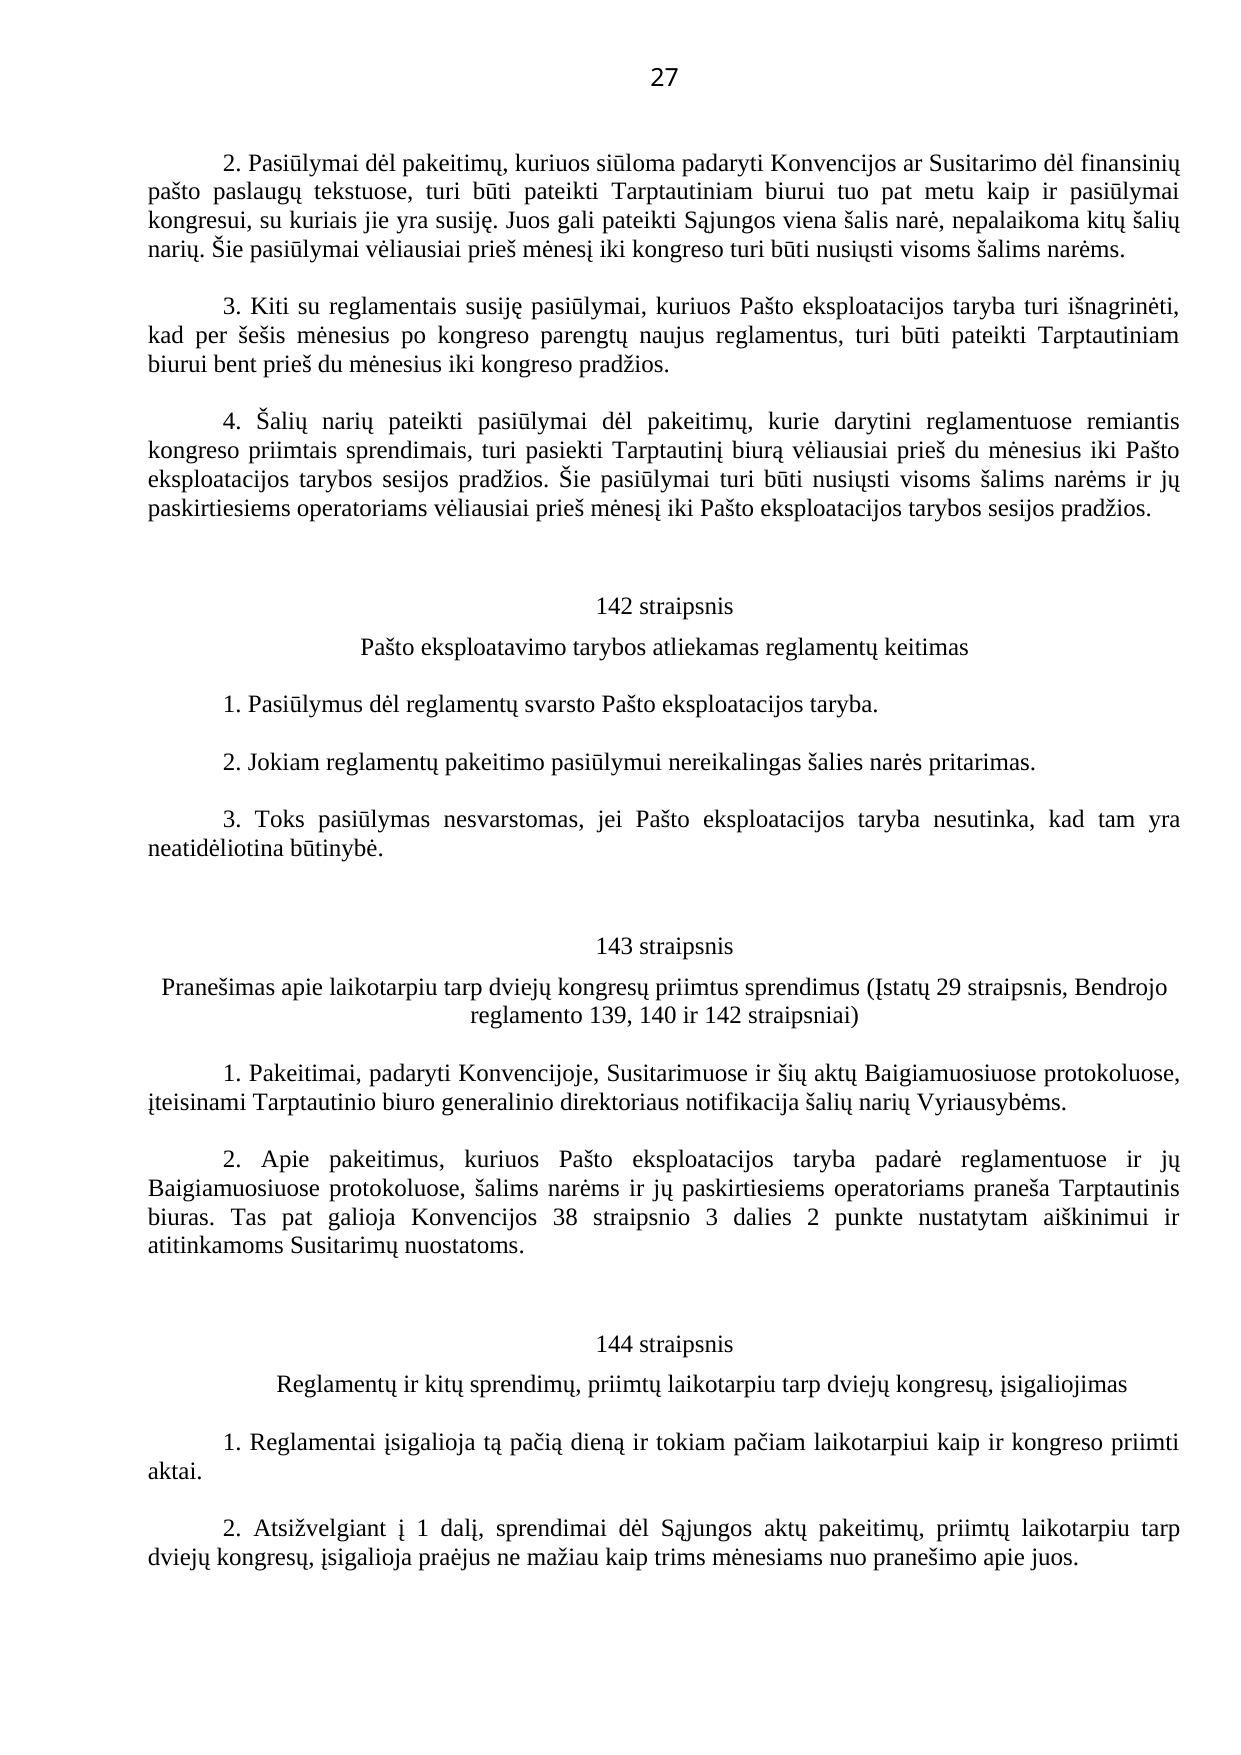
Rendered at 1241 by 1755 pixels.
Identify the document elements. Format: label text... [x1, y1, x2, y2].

text 1. Pasiūlymus dėl reglamentų svarsto Pašto eksploatacijos taryba. [148, 689, 1181, 718]
text Reglamentų ir kitų sprendimų, priimtų laikotarpiu tarp dviejų kongresų, įsigaliojimas [148, 1369, 1181, 1398]
text 2. Jokiam reglamentų pakeitimo pasiūlymui nereikalingas šalies narės pritarimas. [148, 747, 1181, 775]
text 3. Toks pasiūlymas nesvarstomas, jei Pašto eksploatacijos taryba nesutinka, kad tam yra neatidėliotina būtinybė. [148, 804, 1181, 862]
text 4. Šalių narių pateikti pasiūlymai dėl pakeitimų, kurie darytini reglamentuose remiantis kongreso priimtais sprendimais, turi pasiekti Tarptautinį biurą vėliausiai prieš du mėnesius iki Pašto eksploatacijos tarybos sesijos pradžios. Šie pasiūlymai turi būti nusiųsti visoms šalims narėms ir jų paskirtiesiems operatoriams vėliausiai prieš mėnesį iki Pašto eksploatacijos tarybos sesijos pradžios. [148, 406, 1181, 521]
text 2. Apie pakeitimus, kuriuos Pašto eksploatacijos taryba padarė reglamentuose ir jų Baigiamuosiuose protokoluose, šalims narėms ir jų paskirtiesiems operatoriams praneša Tarptautinis biuras. Tas pat galioja Konvencijos 38 straipsnio 3 dalies 2 punkte nustatytam aiškinimui ir atitinkamoms Susitarimų nuostatoms. [148, 1144, 1181, 1259]
text 143 straipsnis [148, 931, 1181, 960]
text 2. Pasiūlymai dėl pakeitimų, kuriuos siūloma padaryti Konvencijos ar Susitarimo dėl finansinių pašto paslaugų tekstuose, turi būti pateikti Tarptautiniam biurui tuo pat metu kaip ir pasiūlymai kongresui, su kuriais jie yra susiję. Juos gali pateikti Sąjungos viena šalis narė, nepalaikoma kitų šalių narių. Šie pasiūlymai vėliausiai prieš mėnesį iki kongreso turi būti nusiųsti visoms šalims narėms. [148, 148, 1181, 263]
text 142 straipsnis [148, 591, 1181, 620]
text 144 straipsnis [148, 1329, 1181, 1358]
text Pranešimas apie laikotarpiu tarp dviejų kongresų priimtus sprendimus (Įstatų 29 straipsnis, Bendrojo reglamento 139, 140 ir 142 straipsniai) [148, 972, 1181, 1029]
text 2. Atsižvelgiant į 1 dalį, sprendimai dėl Sąjungos aktų pakeitimų, priimtų laikotarpiu tarp dviejų kongresų, įsigalioja praėjus ne mažiau kaip trims mėnesiams nuo pranešimo apie juos. [148, 1513, 1181, 1571]
text 1. Pakeitimai, padaryti Konvencijoje, Susitarimuose ir šių aktų Baigiamuosiuose protokoluose, įteisinami Tarptautinio biuro generalinio direktoriaus notifikacija šalių narių Vyriausybėms. [148, 1058, 1181, 1116]
text 1. Reglamentai įsigalioja tą pačią dieną ir tokiam pačiam laikotarpiui kaip ir kongreso priimti aktai. [148, 1427, 1181, 1484]
text Pašto eksploatavimo tarybos atliekamas reglamentų keitimas [148, 632, 1181, 660]
text 3. Kiti su reglamentais susiję pasiūlymai, kuriuos Pašto eksploatacijos taryba turi išnagrinėti, kad per šešis mėnesius po kongreso parengtų naujus reglamentus, turi būti pateikti Tarptautiniam biurui bent prieš du mėnesius iki kongreso pradžios. [148, 291, 1181, 378]
